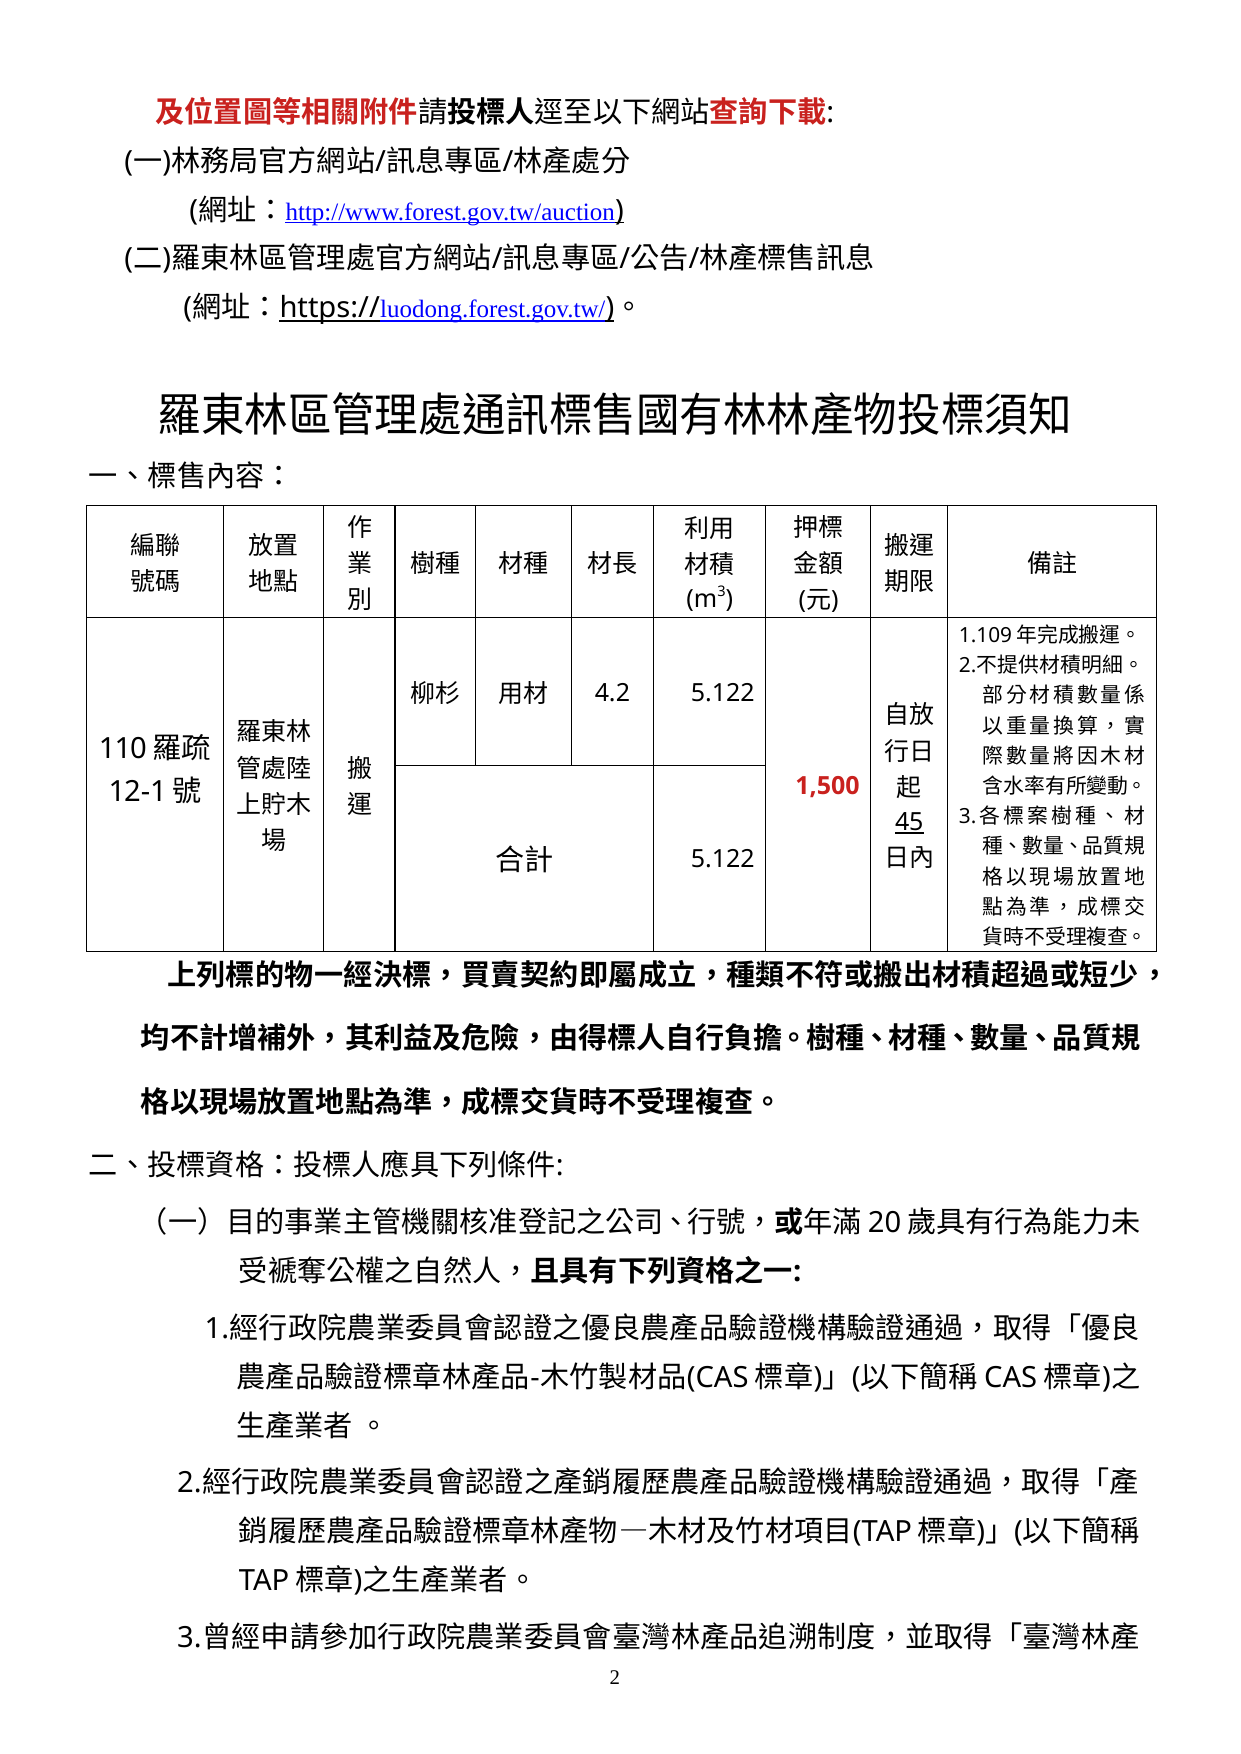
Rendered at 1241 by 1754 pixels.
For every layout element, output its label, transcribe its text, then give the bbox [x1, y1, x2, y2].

table_cell 自放行日起45日內 [871, 618, 947, 951]
list 及位置圖等相關附件請投標人逕至以下網站查詢下載: [89, 89, 1140, 131]
table_cell 柳杉 [396, 618, 475, 765]
text （一）目的事業主管機關核准登記之公司、行號，或年滿20歲具有行為能力未受褫奪公權之自然人，且具有下列資格之一: [139, 1199, 1140, 1290]
table_cell 合計 [396, 766, 653, 951]
table_cell 110羅疏 12-1號 [87, 618, 223, 951]
list 投標資格：投標人應具下列條件: [89, 1142, 1140, 1184]
table_header 樹種 [396, 506, 475, 617]
text (一)林務局官方網站/訊息專區/林產處分 [124, 137, 1170, 180]
text 3.曾經申請參加行政院農業委員會臺灣林產品追溯制度，並取得「臺灣林產 [139, 1613, 1140, 1656]
table_cell 1.109年完成搬運。 2.不提供材積明細。部分材積數量係以重量換算，實際數量將因木材含水率有所變動。 3.各標案樹種、材種、數量、品質規格以現場放置地點為準，成標交貨時不受理複查。 [1145, 618, 1156, 951]
table_cell 1,500 [766, 618, 870, 951]
table_header 編聯 號碼 [87, 506, 223, 617]
list 標售內容： [89, 444, 1140, 496]
table_cell 1.109年完成搬運。 2.不提供材積明細。部分材積數量係以重量換算，實際數量將因木材含水率有所變動。 3.各標案樹種、材種、數量、品質規格以現場放置地點為準，成標交貨時不受理複查。 [948, 618, 959, 951]
table_cell 5.122 [654, 766, 765, 951]
table_header 材長 [572, 506, 653, 617]
text 2.經行政院農業委員會認證之產銷履歷農產品驗證機構驗證通過，取得「產銷履歷農產品驗證標章林產物—木材及竹材項目(TAP標章)」(以下簡稱TAP標章)之生產業者。 [139, 1459, 1140, 1599]
table_cell 搬運 [324, 618, 394, 951]
text 上列標的物一經決標，買賣契約即屬成立，種類不符或搬出材積超過或短少，均不計增補外，其利益及危險，由得標人自行負擔。樹種、材種、數量、品質規格以現場放置地點為準，成標交貨時不受理複查。 [141, 952, 1140, 1121]
text (網址：https://luodong.forest.gov.tw/)。 [183, 284, 1140, 326]
text (網址：http://www.forest.gov.tw/auction) [189, 186, 1170, 228]
text (二)羅東林區管理處官方網站/訊息專區/公告/林產標售訊息 [124, 235, 1140, 277]
table_header 押標 金額(元) [766, 506, 870, 617]
table_cell 羅東林管處陸上貯木場 [224, 618, 323, 951]
table_header 作業別 [324, 506, 394, 617]
text 1.經行政院農業委員會認證之優良農產品驗證機構驗證通過，取得「優良農產品驗證標章林產品-木竹製材品(CAS標章)」(以下簡稱CAS標章)之生產業者 。 [189, 1305, 1140, 1444]
table_cell 用材 [476, 618, 571, 765]
table_cell 5.122 [654, 618, 765, 765]
table_header 搬運 期限 [871, 506, 947, 617]
table_header 放置 地點 [224, 506, 323, 617]
table_cell 4.2 [572, 618, 653, 765]
text 羅東林區管理處通訊標售國有林林產物投標須知 [89, 378, 1140, 444]
table_header 利用 材積(m3) [654, 506, 765, 617]
table_header 材種 [476, 506, 571, 617]
table_header 備註 [948, 506, 1156, 617]
